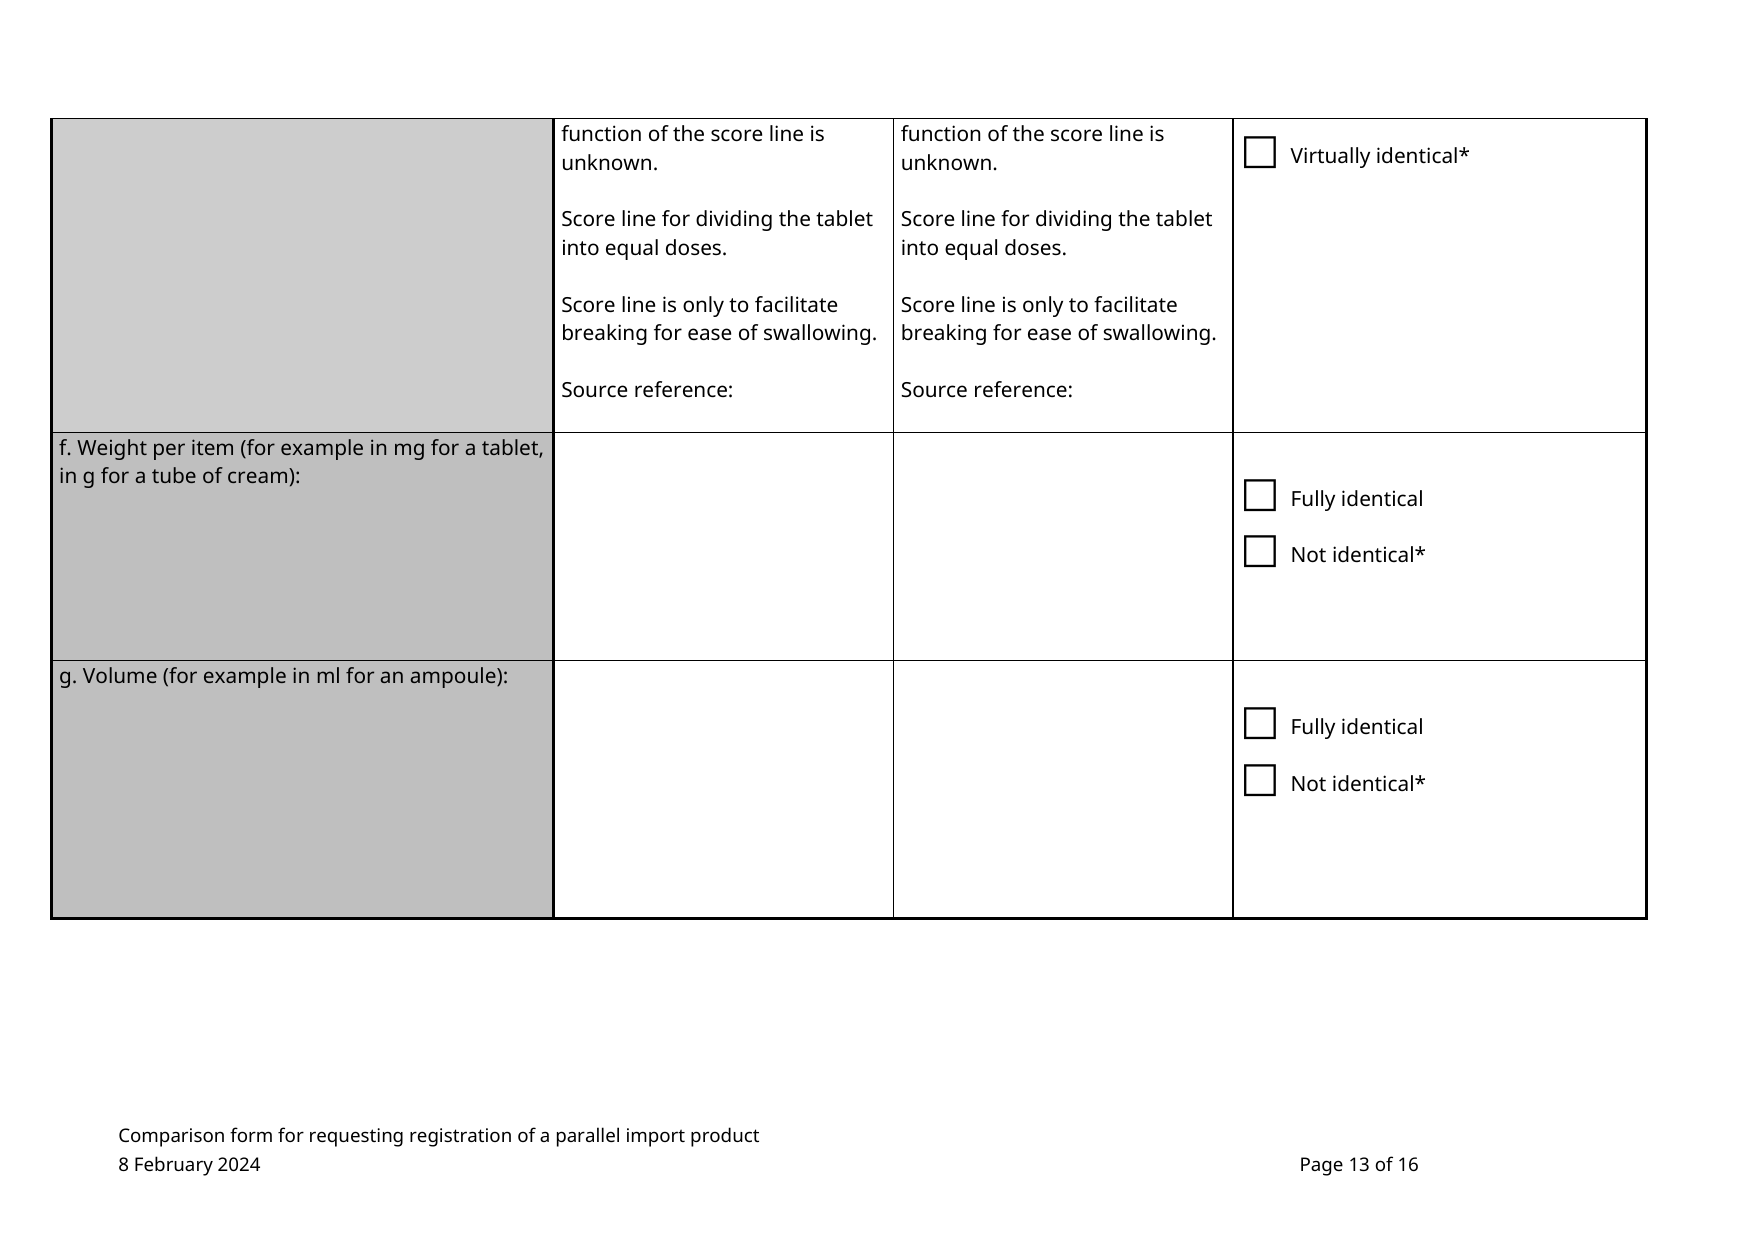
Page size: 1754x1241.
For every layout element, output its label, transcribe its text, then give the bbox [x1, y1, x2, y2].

table_cell [555, 661, 893, 917]
table_cell [53, 119, 552, 432]
table_cell □ Fully identical □ Not identical* [1234, 433, 1645, 660]
table_cell □ Virtually identical* [1234, 119, 1645, 432]
table_cell [555, 433, 893, 660]
table_cell [894, 661, 1232, 917]
table_cell g. Volume (for example in ml for an ampoule): [53, 661, 552, 917]
table_cell f. Weight per item (for example in mg for a tablet, in g for a tube of cream): [53, 433, 552, 660]
table_cell [894, 433, 1232, 660]
table_cell function of the score line is unknown. Score line for dividing the tablet into equal doses. Score line is only to facilitate breaking for ease of swallowing. Source reference: [894, 119, 1232, 432]
table_cell □ Fully identical □ Not identical* [1234, 661, 1645, 917]
table_cell function of the score line is unknown. Score line for dividing the tablet into equal doses. Score line is only to facilitate breaking for ease of swallowing. Source reference: [555, 119, 893, 432]
